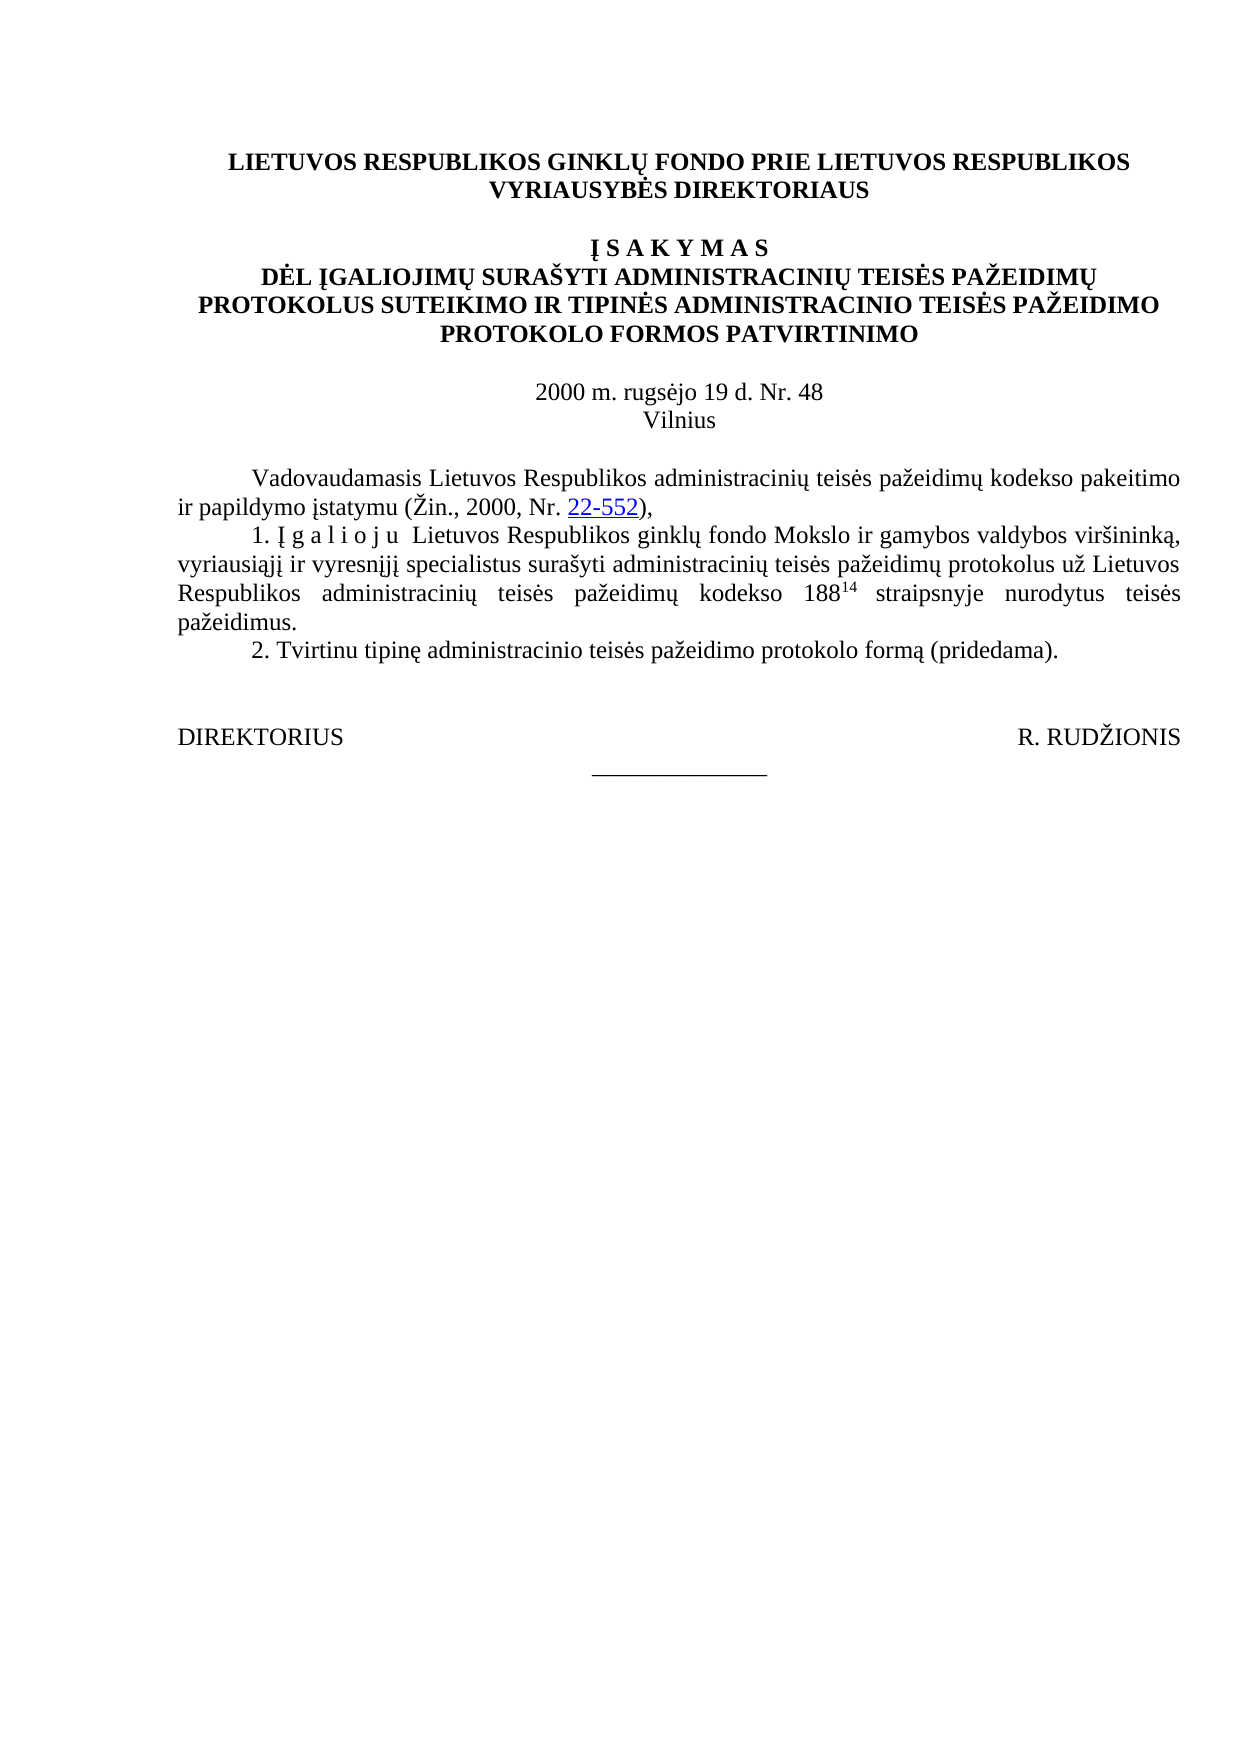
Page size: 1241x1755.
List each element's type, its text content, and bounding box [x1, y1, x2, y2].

text Vilnius [177, 406, 1181, 434]
text DIREKTORIUS R. RUDŽIONIS [177, 722, 1181, 751]
text Vadovaudamasis Lietuvos Respublikos administracinių teisės pažeidimų kodekso pakeitimo ir papildymo įstatymu (Žin., 2000, Nr. 22-552), [177, 463, 1181, 521]
text 2. Tvirtinu tipinę administracinio teisės pažeidimo protokolo formą (pridedama). [177, 636, 1181, 664]
text DĖL ĮGALIOJIMŲ SURAŠYTI ADMINISTRACINIŲ TEISĖS PAŽEIDIMŲ PROTOKOLUS SUTEIKIMO IR TIPINĖS ADMINISTRACINIO TEISĖS PAŽEIDIMO PROTOKOLO FORMOS PATVIRTINIMO [177, 262, 1181, 348]
text ______________ [177, 751, 1181, 779]
text LIETUVOS RESPUBLIKOS GINKLŲ FONDO PRIE LIETUVOS RESPUBLIKOS VYRIAUSYBĖS DIREKTORIAUS [177, 147, 1181, 204]
text 1. Įgalioju Lietuvos Respublikos ginklų fondo Mokslo ir gamybos valdybos viršininką, vyriausiąjį ir vyresnįjį specialistus surašyti administracinių teisės pažeidimų protokolus už Lietuvos Respublikos administracinių teisės pažeidimų kodekso 18814 straipsnyje nurodytus teisės pažeidimus. [177, 521, 1181, 636]
text Į S A K Y M A S [177, 233, 1181, 262]
text 2000 m. rugsėjo 19 d. Nr. 48 [177, 377, 1181, 406]
